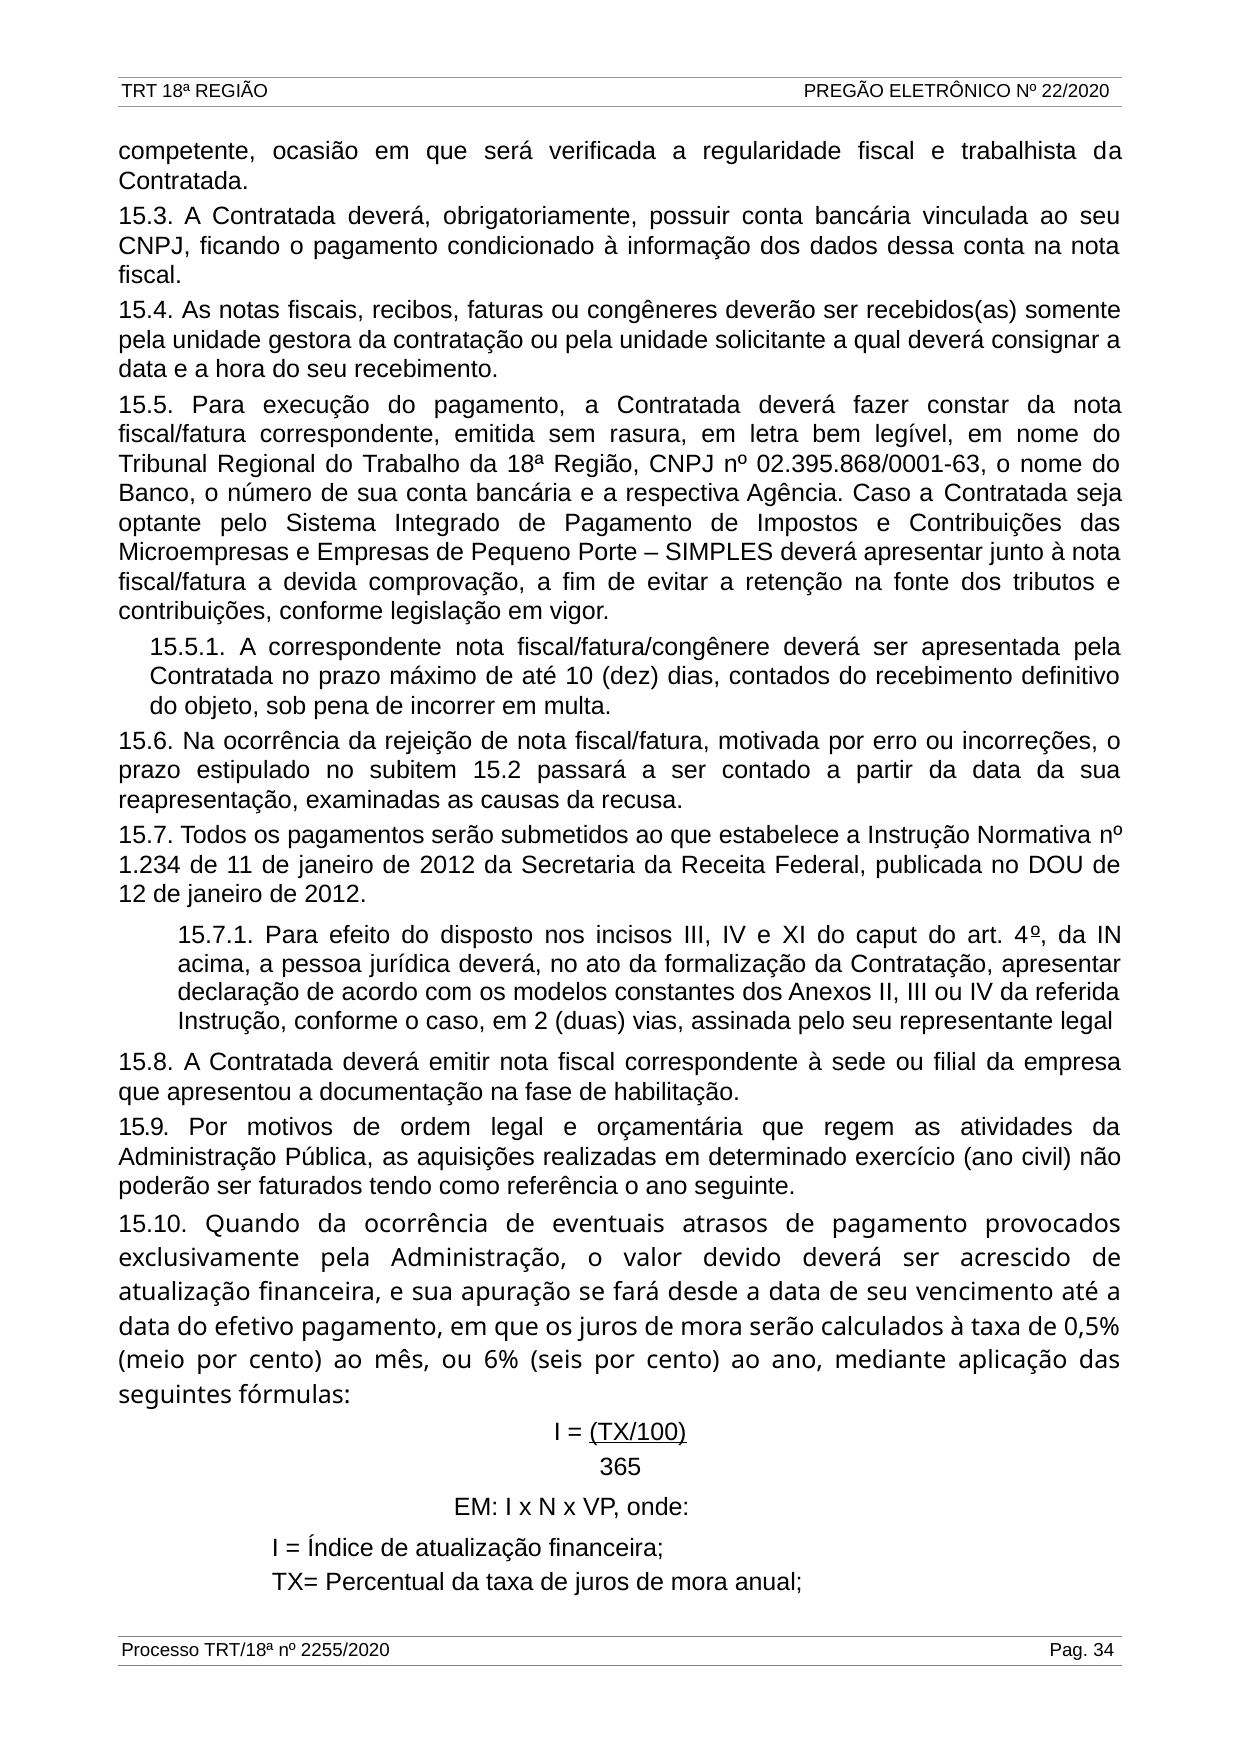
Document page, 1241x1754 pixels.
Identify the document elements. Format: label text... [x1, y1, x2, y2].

text I = Índice de atualização financeira; [272, 1533, 1122, 1561]
text 365 [118, 1452, 1122, 1480]
text 15.6. Na ocorrência da rejeição de nota fiscal/fatura, motivada por erro ou incorreções, o prazo estipulado no subitem 15.2 passará a ser contado a partir da data da sua reapresentação, examinadas as causas da recusa. [118, 725, 1122, 814]
text 15.5. Para execução do pagamento, a Contratada deverá fazer constar da nota fiscal/fatura correspondente, emitida sem rasura, em letra bem legível, em nome do Tribunal Regional do Trabalho da 18ª Região, CNPJ nº 02.395.868/0001-63, o nome do Banco, o número de sua conta bancária e a respectiva Agência. Caso a Contratada seja optante pelo Sistema Integrado de Pagamento de Impostos e Contribuições das Microempresas e Empresas de Pequeno Porte – SIMPLES deverá apresentar junto à nota fiscal/fatura a devida comprovação, a fim de evitar a retenção na fonte dos tributos e contribuições, conforme legislação em vigor. [118, 389, 1122, 625]
text 15.5.1. A correspondente nota fiscal/fatura/congênere deverá ser apresentada pela Contratada no prazo máximo de até 10 (dez) dias, contados do recebimento definitivo do objeto, sob pena de incorrer em multa. [149, 631, 1122, 719]
text 15.3. A Contratada deverá, obrigatoriamente, possuir conta bancária vinculada ao seu CNPJ, ficando o pagamento condicionado à informação dos dados dessa conta na nota fiscal. [118, 200, 1122, 289]
text 15.7.1. Para efeito do disposto nos incisos III, IV e XI do caput do art. 4º, da IN acima, a pessoa jurídica deverá, no ato da formalização da Contratação, apresentar declaração de acordo com os modelos constantes dos Anexos II, III ou IV da referida Instrução, conforme o caso, em 2 (duas) vias, assinada pelo seu representante legal [177, 920, 1122, 1035]
text 15.9. Por motivos de ordem legal e orçamentária que regem as atividades da Administração Pública, as aquisições realizadas em determinado exercício (ano civil) não poderão ser faturados tendo como referência o ano seguinte. [118, 1112, 1122, 1200]
text TX= Percentual da taxa de juros de mora anual; [272, 1567, 1122, 1596]
text EM: I x N x VP, onde: [118, 1492, 1122, 1521]
text 15.7. Todos os pagamentos serão submetidos ao que estabelece a Instrução Normativa nº 1.234 de 11 de janeiro de 2012 da Secretaria da Receita Federal, publicada no DOU de 12 de janeiro de 2012. [118, 820, 1122, 908]
text 15.8. A Contratada deverá emitir nota fiscal correspondente à sede ou filial da empresa que apresentou a documentação na fase de habilitação. [118, 1047, 1122, 1106]
text 15.4. As notas fiscais, recibos, faturas ou congêneres deverão ser recebidos(as) somente pela unidade gestora da contratação ou pela unidade solicitante a qual deverá consignar a data e a hora do seu recebimento. [118, 295, 1122, 383]
text competente, ocasião em que será verificada a regularidade fiscal e trabalhista da Contratada. [118, 136, 1122, 194]
text 15.10. Quando da ocorrência de eventuais atrasos de pagamento provocados exclusivamente pela Administração, o valor devido deverá ser acrescido de atualização financeira, e sua apuração se fará desde a data de seu vencimento até a data do efetivo pagamento, em que os juros de mora serão calculados à taxa de 0,5% (meio por cento) ao mês, ou 6% (seis por cento) ao ano, mediante aplicação das seguintes fórmulas: [118, 1206, 1122, 1410]
text I = (TX/100) [118, 1416, 1122, 1446]
